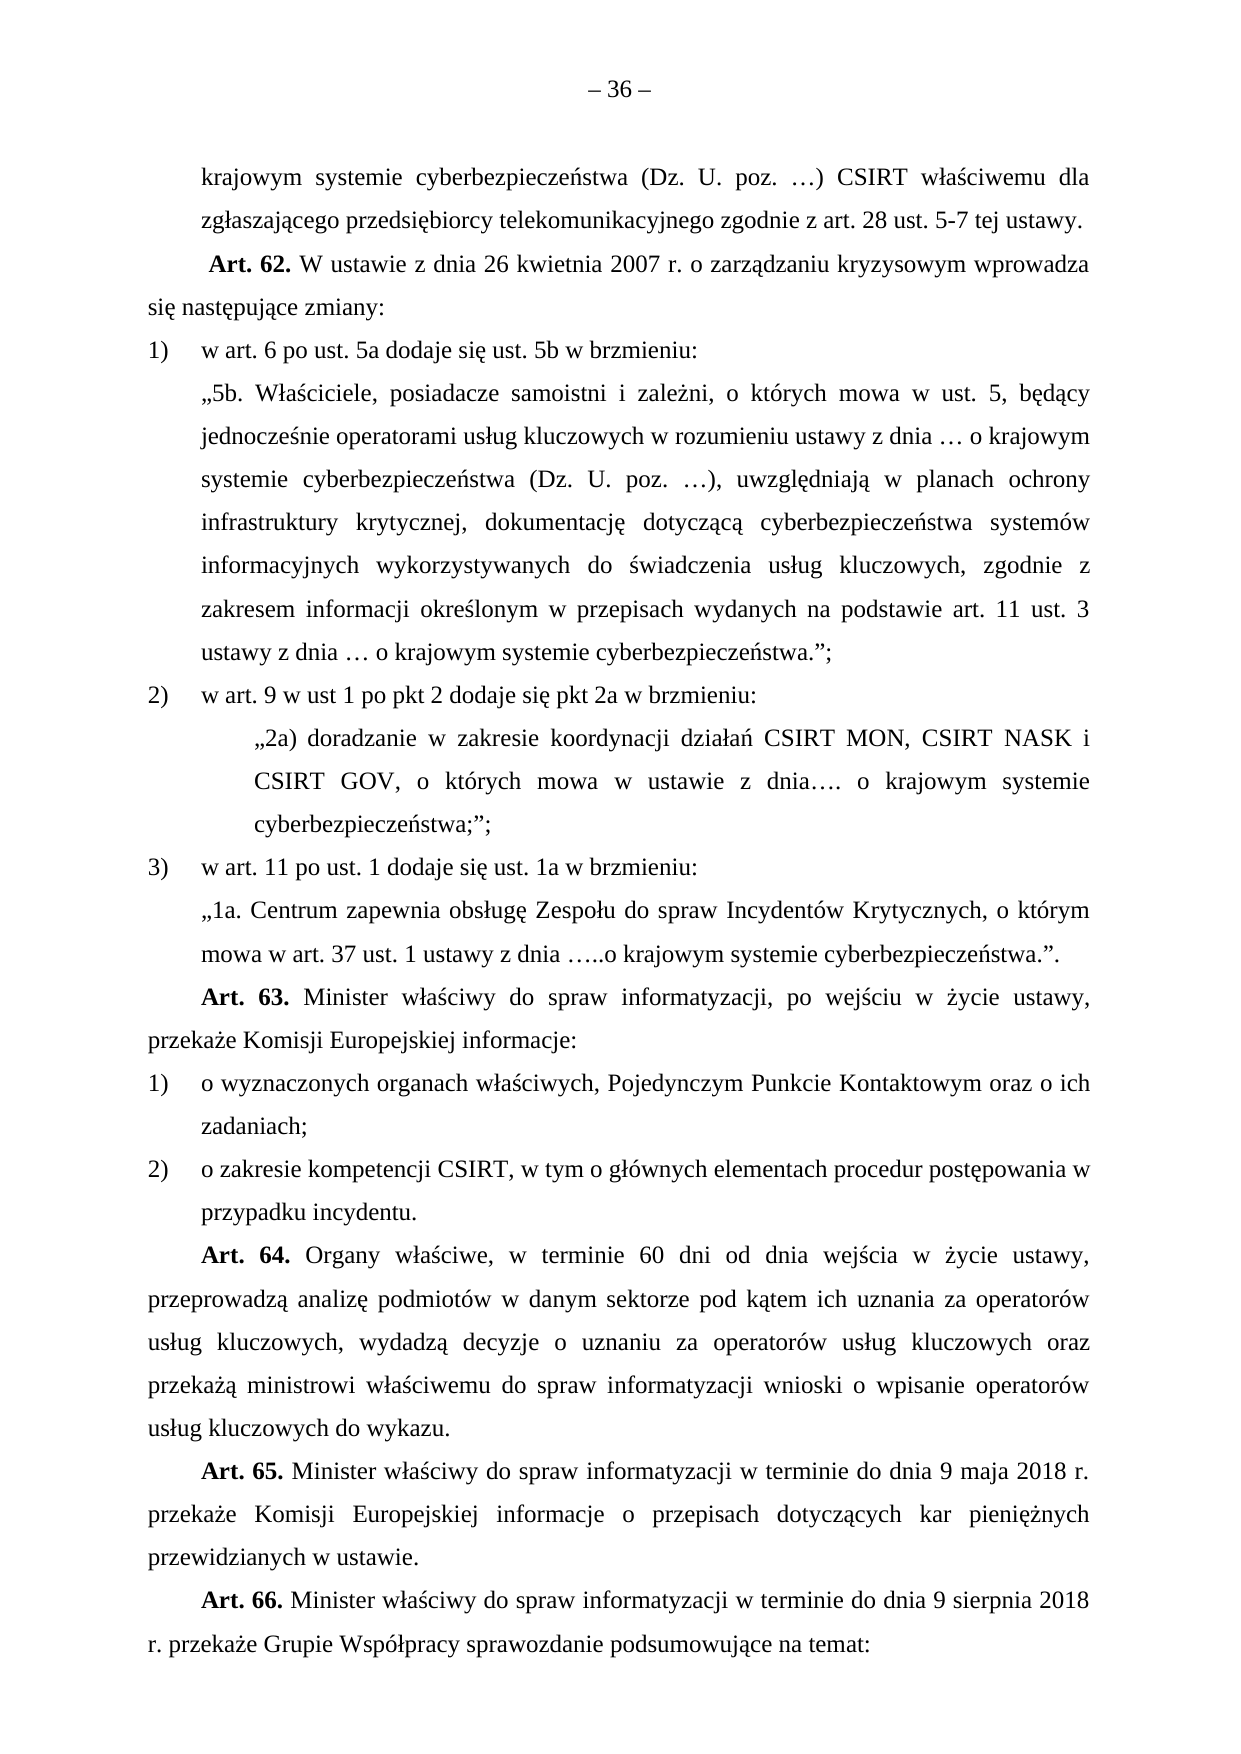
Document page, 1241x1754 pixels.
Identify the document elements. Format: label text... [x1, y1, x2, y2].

text 3) w art. 11 po ust. 1 dodaje się ust. 1a w brzmieniu: [148, 852, 1091, 881]
text Art. 63. Minister właściwy do spraw informatyzacji, po wejściu w życie ustawy, przekaże Komisji Europejskiej informacje: [148, 982, 1091, 1054]
text Art. 64. Organy właściwe, w terminie 60 dni od dnia wejścia w życie ustawy, przeprowadzą analizę podmiotów w danym sektorze pod kątem ich uznania za operatorów usług kluczowych, wydadzą decyzje o uznaniu za operatorów usług kluczowych oraz przekażą ministrowi właściwemu do spraw informatyzacji wnioski o wpisanie operatorów usług kluczowych do wykazu. [148, 1241, 1091, 1442]
text Art. 66. Minister właściwy do spraw informatyzacji w terminie do dnia 9 sierpnia 2018 r. przekaże Grupie Współpracy sprawozdanie podsumowujące na temat: [148, 1586, 1091, 1657]
text „1a. Centrum zapewnia obsługę Zespołu do spraw Incydentów Krytycznych, o którym mowa w art. 37 ust. 1 ustawy z dnia …..o krajowym systemie cyberbezpieczeństwa.”. [201, 896, 1091, 967]
text „2a) doradzanie w zakresie koordynacji działań CSIRT MON, CSIRT NASK i CSIRT GOV, o których mowa w ustawie z dnia…. o krajowym systemie cyberbezpieczeństwa;”; [254, 723, 1091, 838]
text 1) o wyznaczonych organach właściwych, Pojedynczym Punkcie Kontaktowym oraz o ich zadaniach; [148, 1068, 1091, 1140]
text 2) o zakresie kompetencji CSIRT, w tym o głównych elementach procedur postępowania w przypadku incydentu. [148, 1154, 1091, 1226]
text „5b. Właściciele, posiadacze samoistni i zależni, o których mowa w ust. 5, będący jednocześnie operatorami usług kluczowych w rozumieniu ustawy z dnia … o krajowym systemie cyberbezpieczeństwa (Dz. U. poz. …), uwzględniają w planach ochrony infrastruktury krytycznej, dokumentację dotyczącą cyberbezpieczeństwa systemów informacyjnych wykorzystywanych do świadczenia usług kluczowych, zgodnie z zakresem informacji określonym w przepisach wydanych na podstawie art. 11 ust. 3 ustawy z dnia … o krajowym systemie cyberbezpieczeństwa.”; [201, 378, 1091, 666]
text 1) w art. 6 po ust. 5a dodaje się ust. 5b w brzmieniu: [148, 335, 1091, 364]
text 2) w art. 9 w ust 1 po pkt 2 dodaje się pkt 2a w brzmieniu: [148, 680, 1091, 709]
text Art. 62. W ustawie z dnia 26 kwietnia 2007 r. o zarządzaniu kryzysowym wprowadza się następujące zmiany: [148, 249, 1091, 321]
text Art. 65. Minister właściwy do spraw informatyzacji w terminie do dnia 9 maja 2018 r. przekaże Komisji Europejskiej informacje o przepisach dotyczących kar pieniężnych przewidzianych w ustawie. [148, 1456, 1091, 1571]
text krajowym systemie cyberbezpieczeństwa (Dz. U. poz. …) CSIRT właściwemu dla zgłaszającego przedsiębiorcy telekomunikacyjnego zgodnie z art. 28 ust. 5-7 tej ustawy. [201, 162, 1091, 234]
